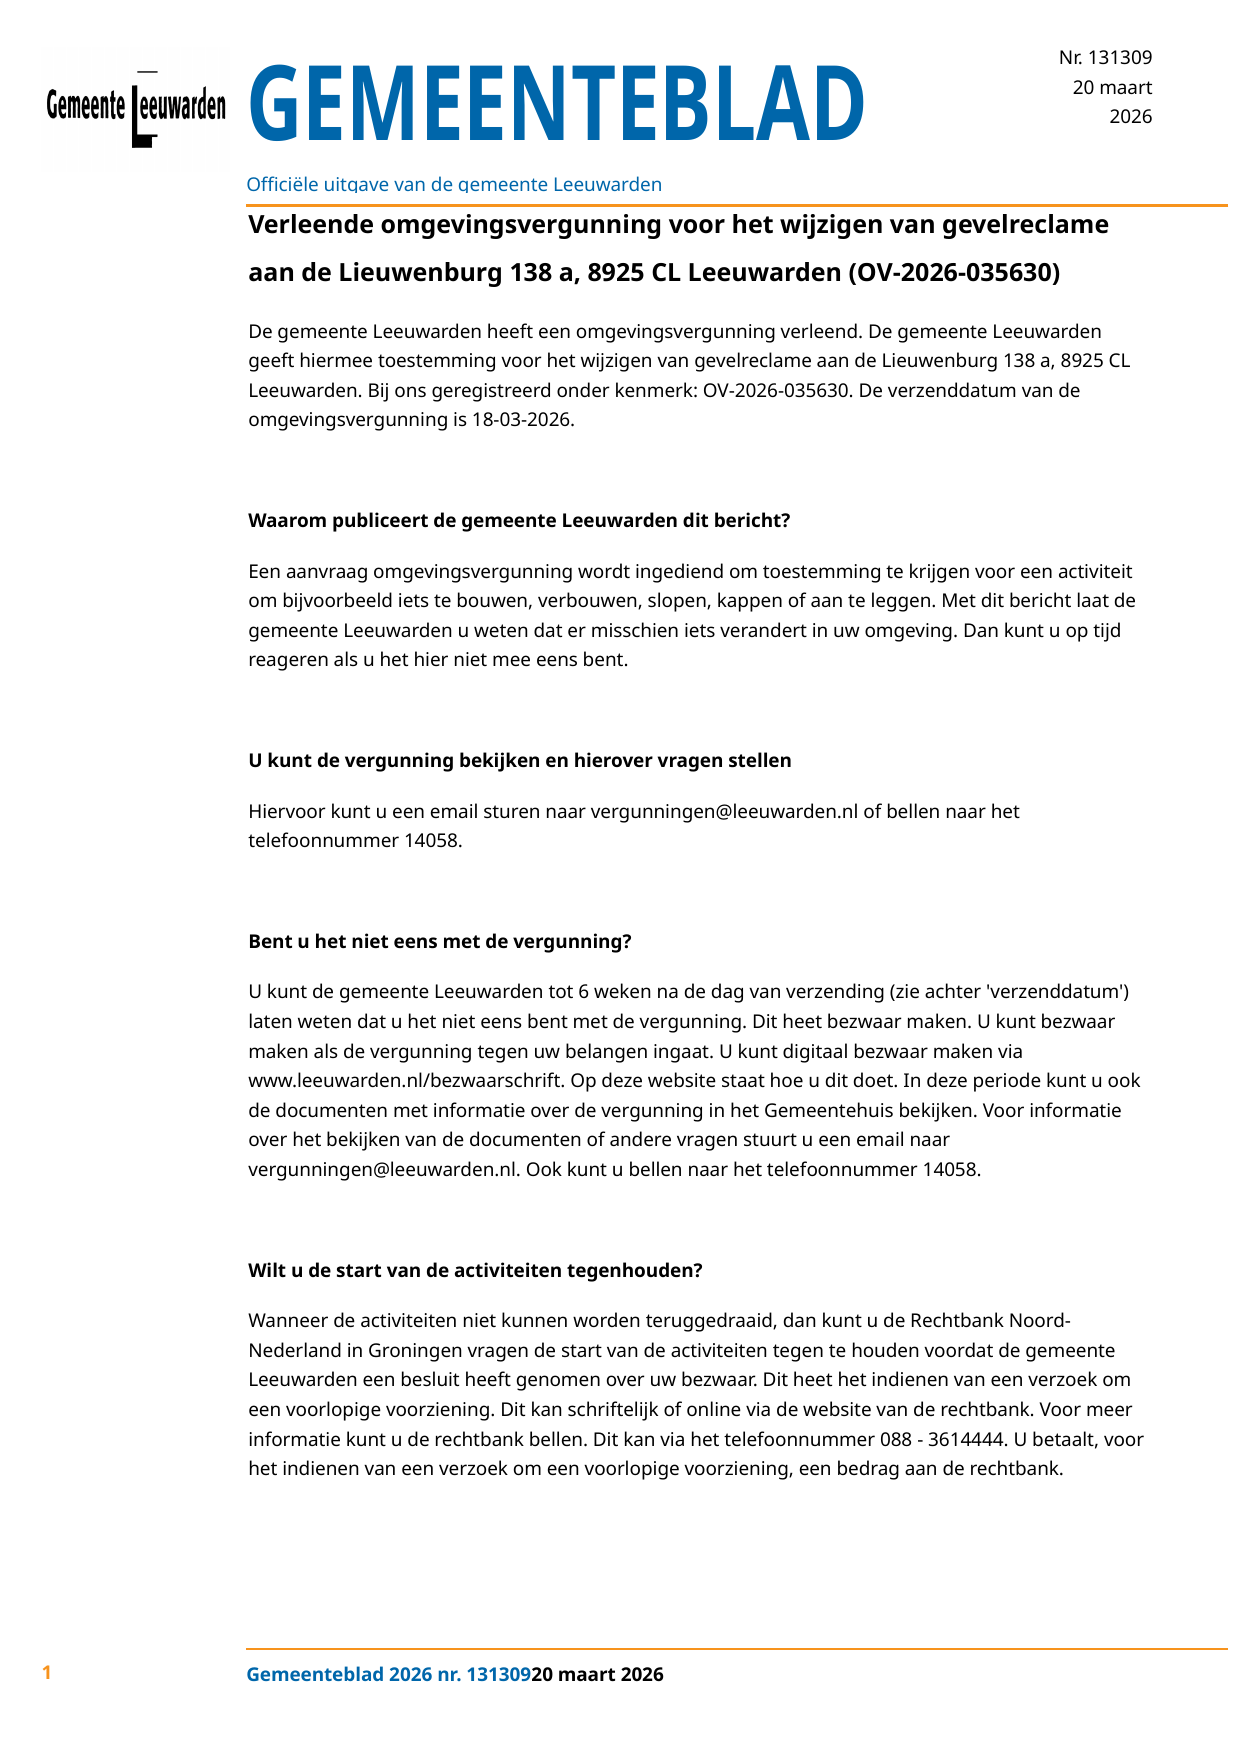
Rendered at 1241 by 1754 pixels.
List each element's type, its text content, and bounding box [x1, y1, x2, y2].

text U kunt de gemeente Leeuwarden tot 6 weken na de dag van verzending (zie achter 'verzenddatum') laten weten dat u het niet eens bent met de vergunning. Dit heet bezwaar maken. U kunt bezwaar maken als de vergunning tegen uw belangen ingaat. U kunt digitaal bezwaar maken via www.leeuwarden.nl/bezwaarschrift. Op deze website staat hoe u dit doet. In deze periode kunt u ook de documenten met informatie over de vergunning in het Gemeentehuis bekijken. Voor informatie over het bekijken van de documenten of andere vragen stuurt u een email naar vergunningen@leeuwarden.nl. Ook kunt u bellen naar het telefoonnummer 14058. [248, 979, 1152, 1182]
text Waarom publiceert de gemeente Leeuwarden dit bericht? [248, 507, 1152, 533]
text Bent u het niet eens met de vergunning? [248, 928, 1152, 954]
text Verleende omgevingsvergunning voor het wijzigen van gevelreclame aan de Lieuwenburg 138 a, 8925 CL Leeuwarden (OV-2026-035630) [248, 207, 1152, 288]
picture [41, 47, 231, 172]
text Hiervoor kunt u een email sturen naar vergunningen@leeuwarden.nl of bellen naar het telefoonnummer 14058. [248, 798, 1152, 853]
text De gemeente Leeuwarden heeft een omgevingsvergunning verleend. De gemeente Leeuwarden geeft hiermee toestemming voor het wijzigen van gevelreclame aan de Lieuwenburg 138 a, 8925 CL Leeuwarden. Bij ons geregistreerd onder kenmerk: OV-2026-035630. De verzenddatum van de omgevingsvergunning is 18-03-2026. [248, 318, 1152, 432]
text Wanneer de activiteiten niet kunnen worden teruggedraaid, dan kunt u de Rechtbank Noord-Nederland in Groningen vragen de start van de activiteiten tegen te houden voordat de gemeente Leeuwarden een besluit heeft genomen over uw bezwaar. Dit heet het indienen van een verzoek om een voorlopige voorziening. Dit kan schriftelijk of online via de website van de rechtbank. Voor meer informatie kunt u de rechtbank bellen. Dit kan via het telefoonnummer 088 - 3614444. U betaalt, voor het indienen van een verzoek om een voorlopige voorziening, een bedrag aan de rechtbank. [248, 1307, 1152, 1481]
text Een aanvraag omgevingsvergunning wordt ingediend om toestemming te krijgen voor een activiteit om bijvoorbeeld iets te bouwen, verbouwen, slopen, kappen of aan te leggen. Met dit bericht laat de gemeente Leeuwarden u weten dat er misschien iets verandert in uw omgeving. Dan kunt u op tijd reageren als u het hier niet mee eens bent. [248, 558, 1152, 672]
text Wilt u de start van de activiteiten tegenhouden? [248, 1257, 1152, 1283]
text U kunt de vergunning bekijken en hierover vragen stellen [248, 747, 1152, 773]
